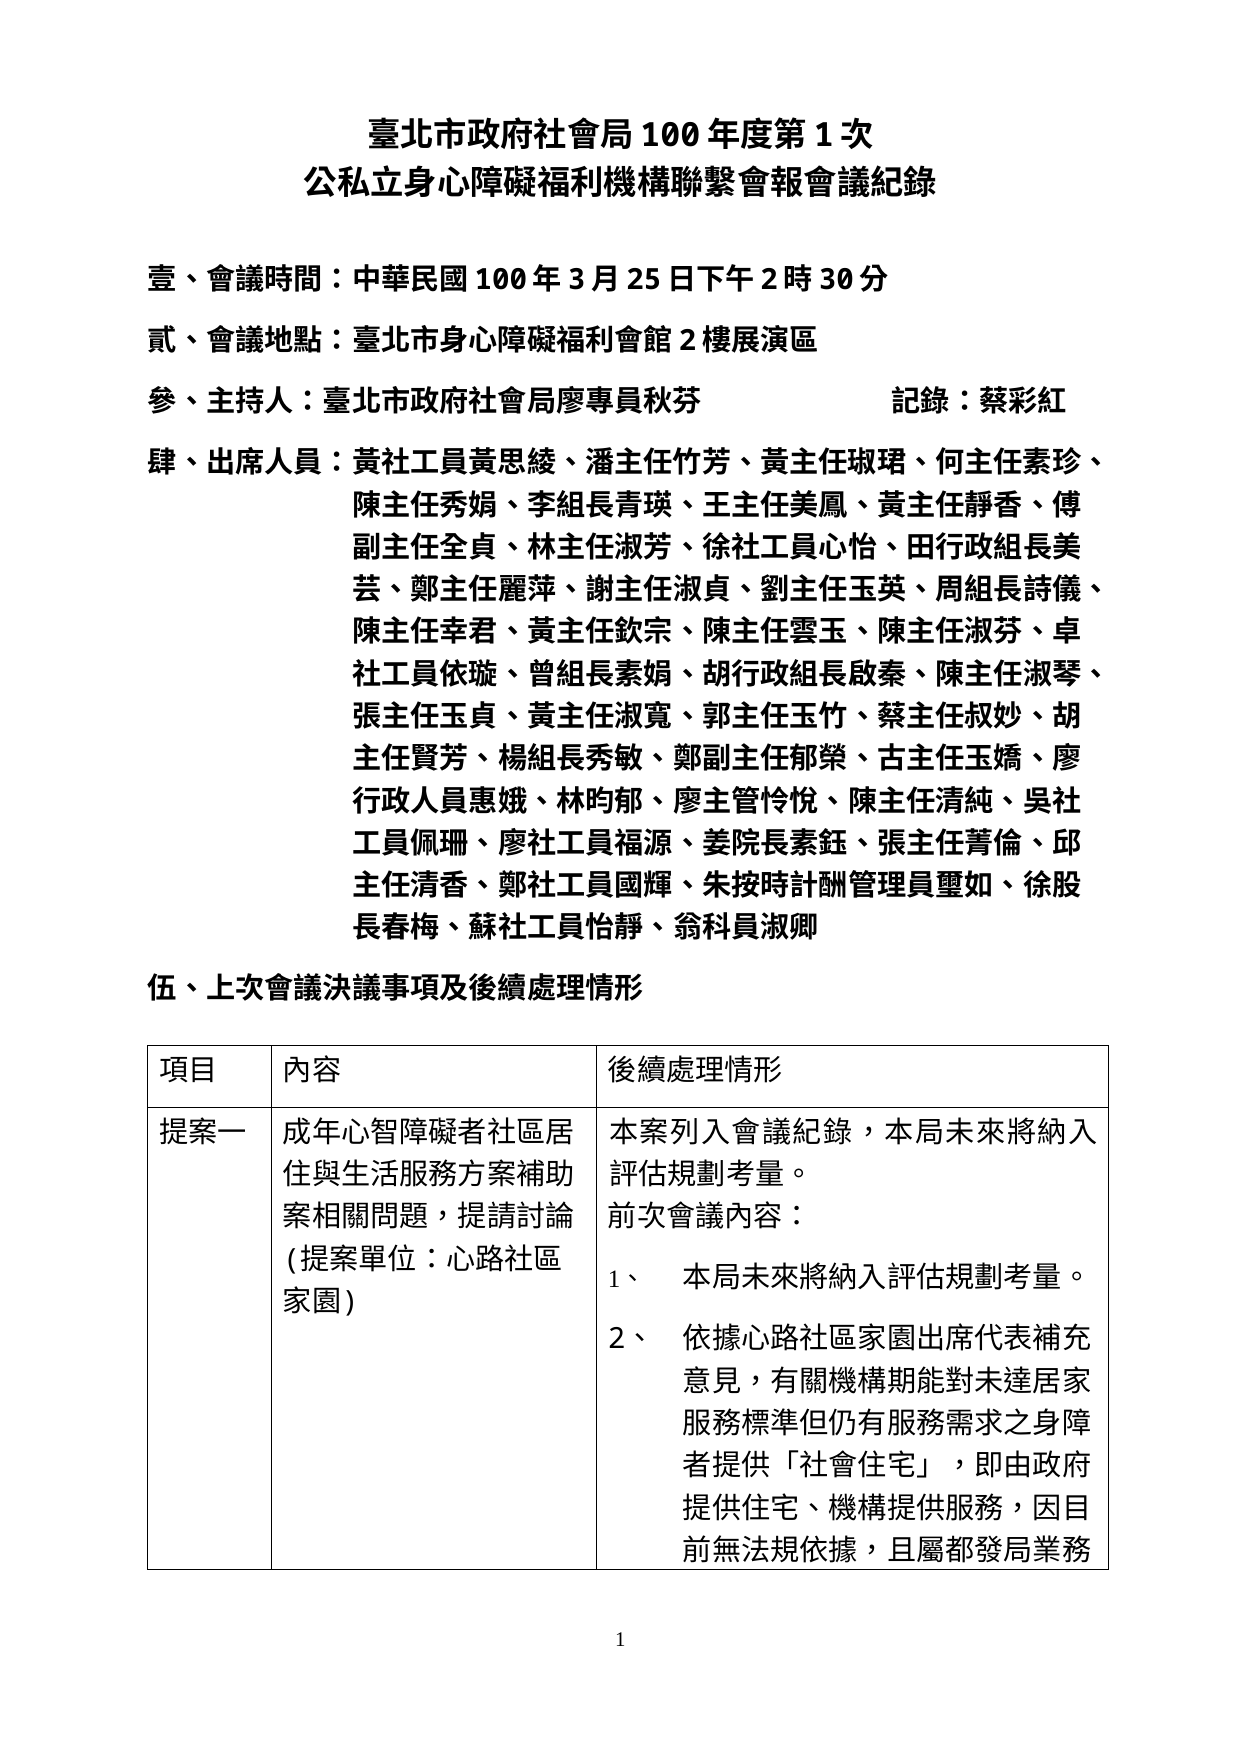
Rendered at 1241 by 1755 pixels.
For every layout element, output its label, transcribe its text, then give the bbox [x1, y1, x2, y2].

text 肆、出席人員：黃社工員黃思綾、潘主任竹芳、黃主任琡珺、何主任素珍、陳主任秀娟、李組長青瑛、王主任美鳳、黃主任靜香、傅副主任全貞、林主任淑芳、徐社工員心怡、田行政組長美芸、鄭主任麗萍、謝主任淑貞、劉主任玉英、周組長詩儀、陳主任幸君、黃主任欽宗、陳主任雲玉、陳主任淑芬、卓社工員依璇、曾組長素娟、胡行政組長啟秦、陳主任淑琴、張主任玉貞、黃主任淑寬、郭主任玉竹、蔡主任叔妙、胡主任賢芳、楊組長秀敏、鄭副主任郁榮、古主任玉嬌、廖行政人員惠娥、林昀郁、廖主管怜悅、陳主任清純、吳社工員佩珊、廖社工員福源、姜院長素鈺、張主任菁倫、邱主任清香、鄭社工員國輝、朱按時計酬管理員璽如、徐股長春梅、蘇社工員怡靜、翁科員淑卿 [148, 439, 1093, 946]
text 伍、上次會議決議事項及後續處理情形 [148, 965, 1093, 1007]
table_header 項目 [148, 1046, 271, 1107]
table_header 後續處理情形 [597, 1046, 1108, 1107]
text 公私立身心障礙福利機構聯繫會報會議紀錄 [148, 156, 1093, 204]
text 臺北市政府社會局100年度第1次 [148, 108, 1093, 156]
text 參、主持人：臺北市政府社會局廖專員秋芬 記錄：蔡彩紅 [148, 378, 1093, 420]
table_header 內容 [272, 1046, 596, 1107]
table_cell 提案一 [148, 1108, 271, 1569]
table_cell 成年心智障礙者社區居住與生活服務方案補助案相關問題，提請討論(提案單位：心路社區家園) [272, 1108, 596, 1569]
text 壹、會議時間：中華民國100年3月25日下午2時30分 [148, 255, 1093, 298]
text 貳、會議地點：臺北市身心障礙福利會館2樓展演區 [148, 317, 1093, 359]
table_cell 本案列入會議紀錄，本局未來將納入評估規劃考量。 前次會議內容： 本局未來將納入評估規劃考量。 依據心路社區家園出席代表補充意見，有關機構期能對未達居家服務標準但仍有服務需求之身障者提供「社會住宅」，即由政府提供住宅、機構提供服務，因目前無法規依據，且屬都發局業務 [597, 1108, 1108, 1569]
